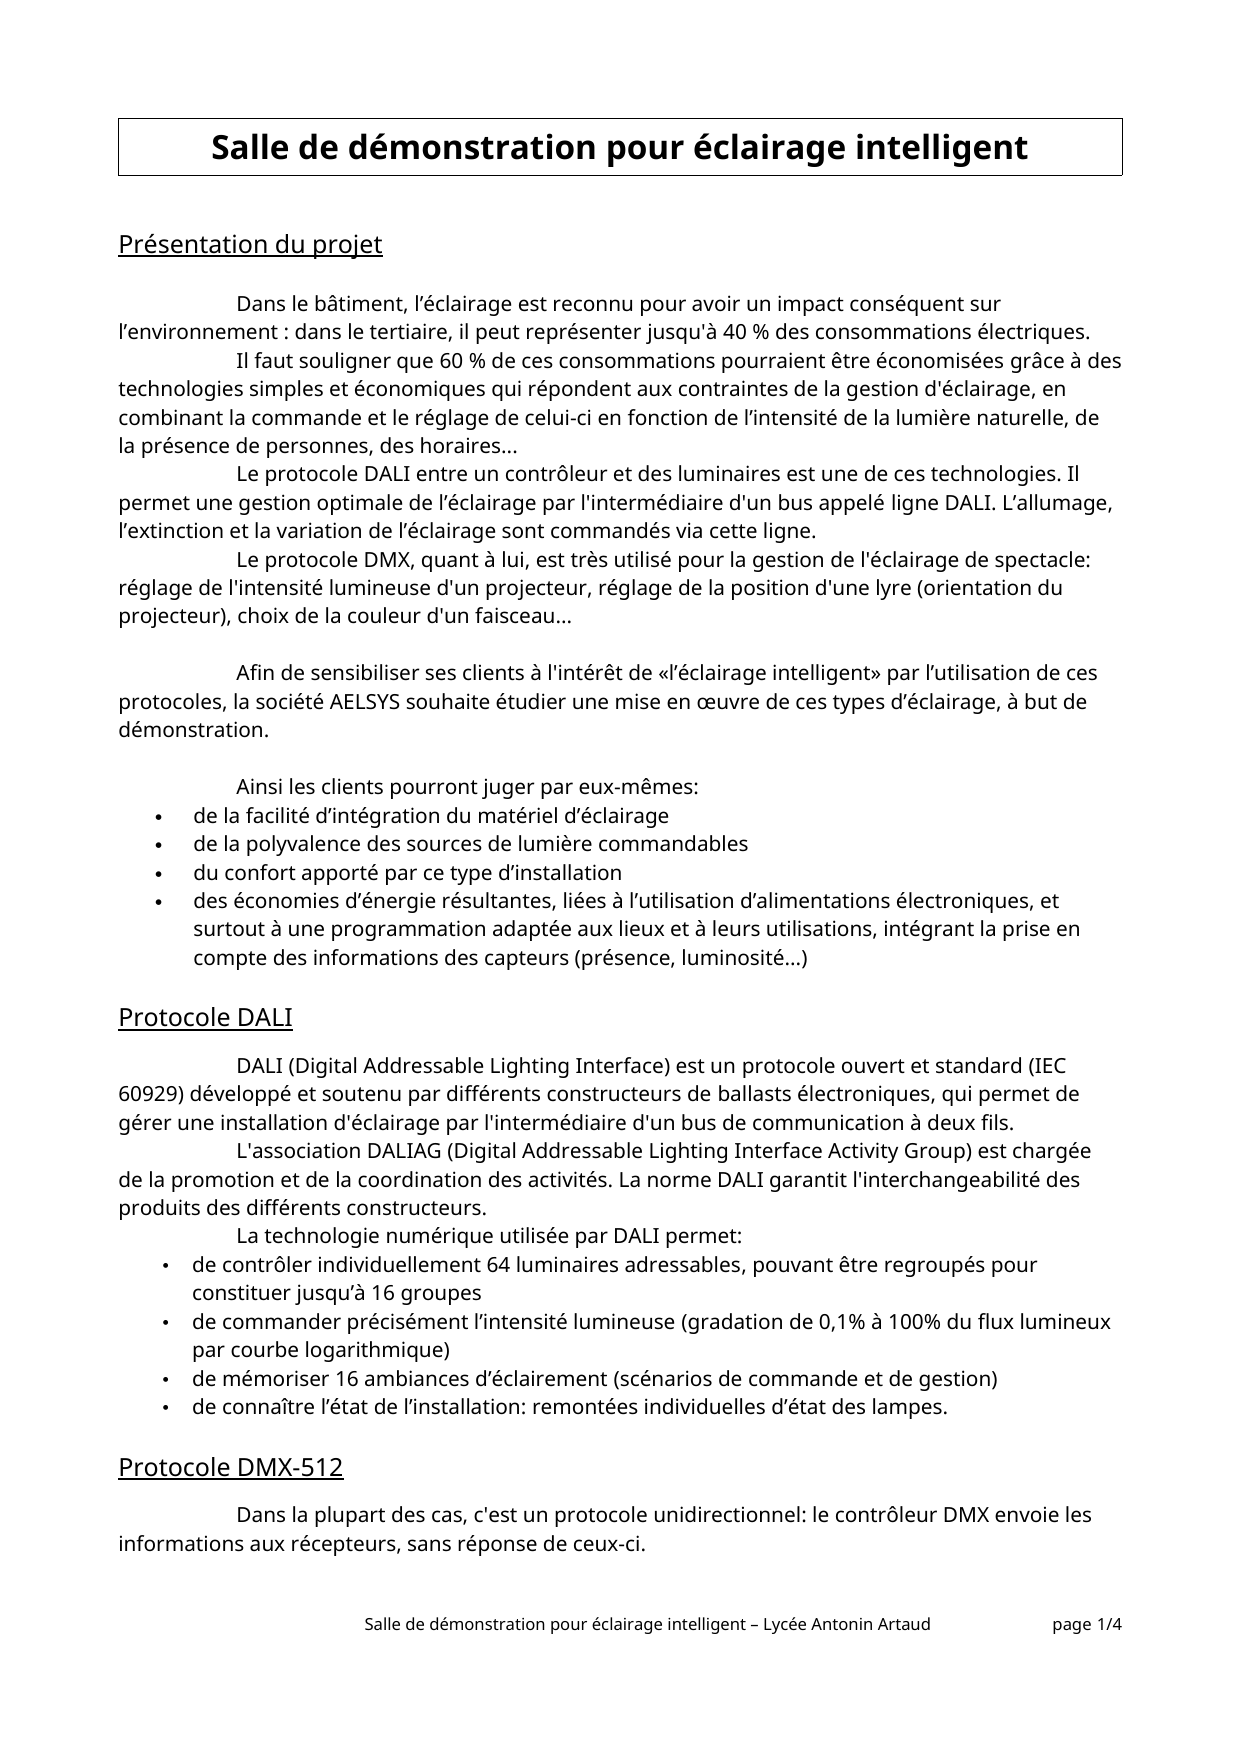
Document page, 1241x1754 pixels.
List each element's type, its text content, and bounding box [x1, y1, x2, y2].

text Protocole DALI [118, 1000, 1122, 1034]
text Afin de sensibiliser ses clients à l'intérêt de «l’éclairage intelligent» par l’utilisation de ces protocoles, la société AELSYS souhaite étudier une mise en œuvre de ces types d’éclairage, à but de démonstration. [118, 658, 1122, 744]
text Protocole DMX-512 [118, 1449, 1122, 1483]
list de commander précisément l’intensité lumineuse (gradation de 0,1% à 100% du flux lumineux par courbe logarithmique) [162, 1307, 1122, 1364]
list de la facilité d’intégration du matériel d’éclairage [156, 801, 1122, 829]
table_header Salle de démonstration pour éclairage intelligent [119, 119, 1122, 175]
text La technologie numérique utilisée par DALI permet: [118, 1222, 1122, 1250]
text Dans le bâtiment, l’éclairage est reconnu pour avoir un impact conséquent sur l’environnement : dans le tertiaire, il peut représenter jusqu'à 40 % des consommations électriques. Il faut souligner que 60 % de ces consommations pourraient être économisées grâce à des technologies simples et économiques qui répondent aux contraintes de la gestion d'éclairage, en combinant la commande et le réglage de celui-ci en fonction de l’intensité de la lumière naturelle, de la présence de personnes, des horaires... Le protocole DALI entre un contrôleur et des luminaires est une de ces technologies. Il permet une gestion optimale de l’éclairage par l'intermédiaire d'un bus appelé ligne DALI. L’allumage, l’extinction et la variation de l’éclairage sont commandés via cette ligne. Le protocole DMX, quant à lui, est très utilisé pour la gestion de l'éclairage de spectacle: réglage de l'intensité lumineuse d'un projecteur, réglage de la position d'une lyre (orientation du projecteur), choix de la couleur d'un faisceau... [118, 260, 1122, 658]
text Présentation du projet [118, 226, 1122, 260]
text Ainsi les clients pourront juger par eux-mêmes: [118, 772, 1122, 801]
list de mémoriser 16 ambiances d’éclairement (scénarios de commande et de gestion) [162, 1364, 1122, 1392]
text DALI (Digital Addressable Lighting Interface) est un protocole ouvert et standard (IEC 60929) développé et soutenu par différents constructeurs de ballasts électroniques, qui permet de gérer une installation d'éclairage par l'intermédiaire d'un bus de communication à deux fils. L'association DALIAG (Digital Addressable Lighting Interface Activity Group) est chargée de la promotion et de la coordination des activités. La norme DALI garantit l'interchangeabilité des produits des différents constructeurs. [118, 1051, 1122, 1222]
text Dans la plupart des cas, c'est un protocole unidirectionnel: le contrôleur DMX envoie les informations aux récepteurs, sans réponse de ceux-ci. [118, 1483, 1122, 1557]
list du confort apporté par ce type d’installation [156, 858, 1122, 886]
list des économies d’énergie résultantes, liées à l’utilisation d’alimentations électroniques, et surtout à une programmation adaptée aux lieux et à leurs utilisations, intégrant la prise en compte des informations des capteurs (présence, luminosité...) [156, 886, 1122, 971]
list de contrôler individuellement 64 luminaires adressables, pouvant être regroupés pour constituer jusqu’à 16 groupes [162, 1250, 1122, 1307]
list de la polyvalence des sources de lumière commandables [156, 829, 1122, 858]
list de connaître l’état de l’installation: remontées individuelles d’état des lampes. [162, 1392, 1122, 1421]
